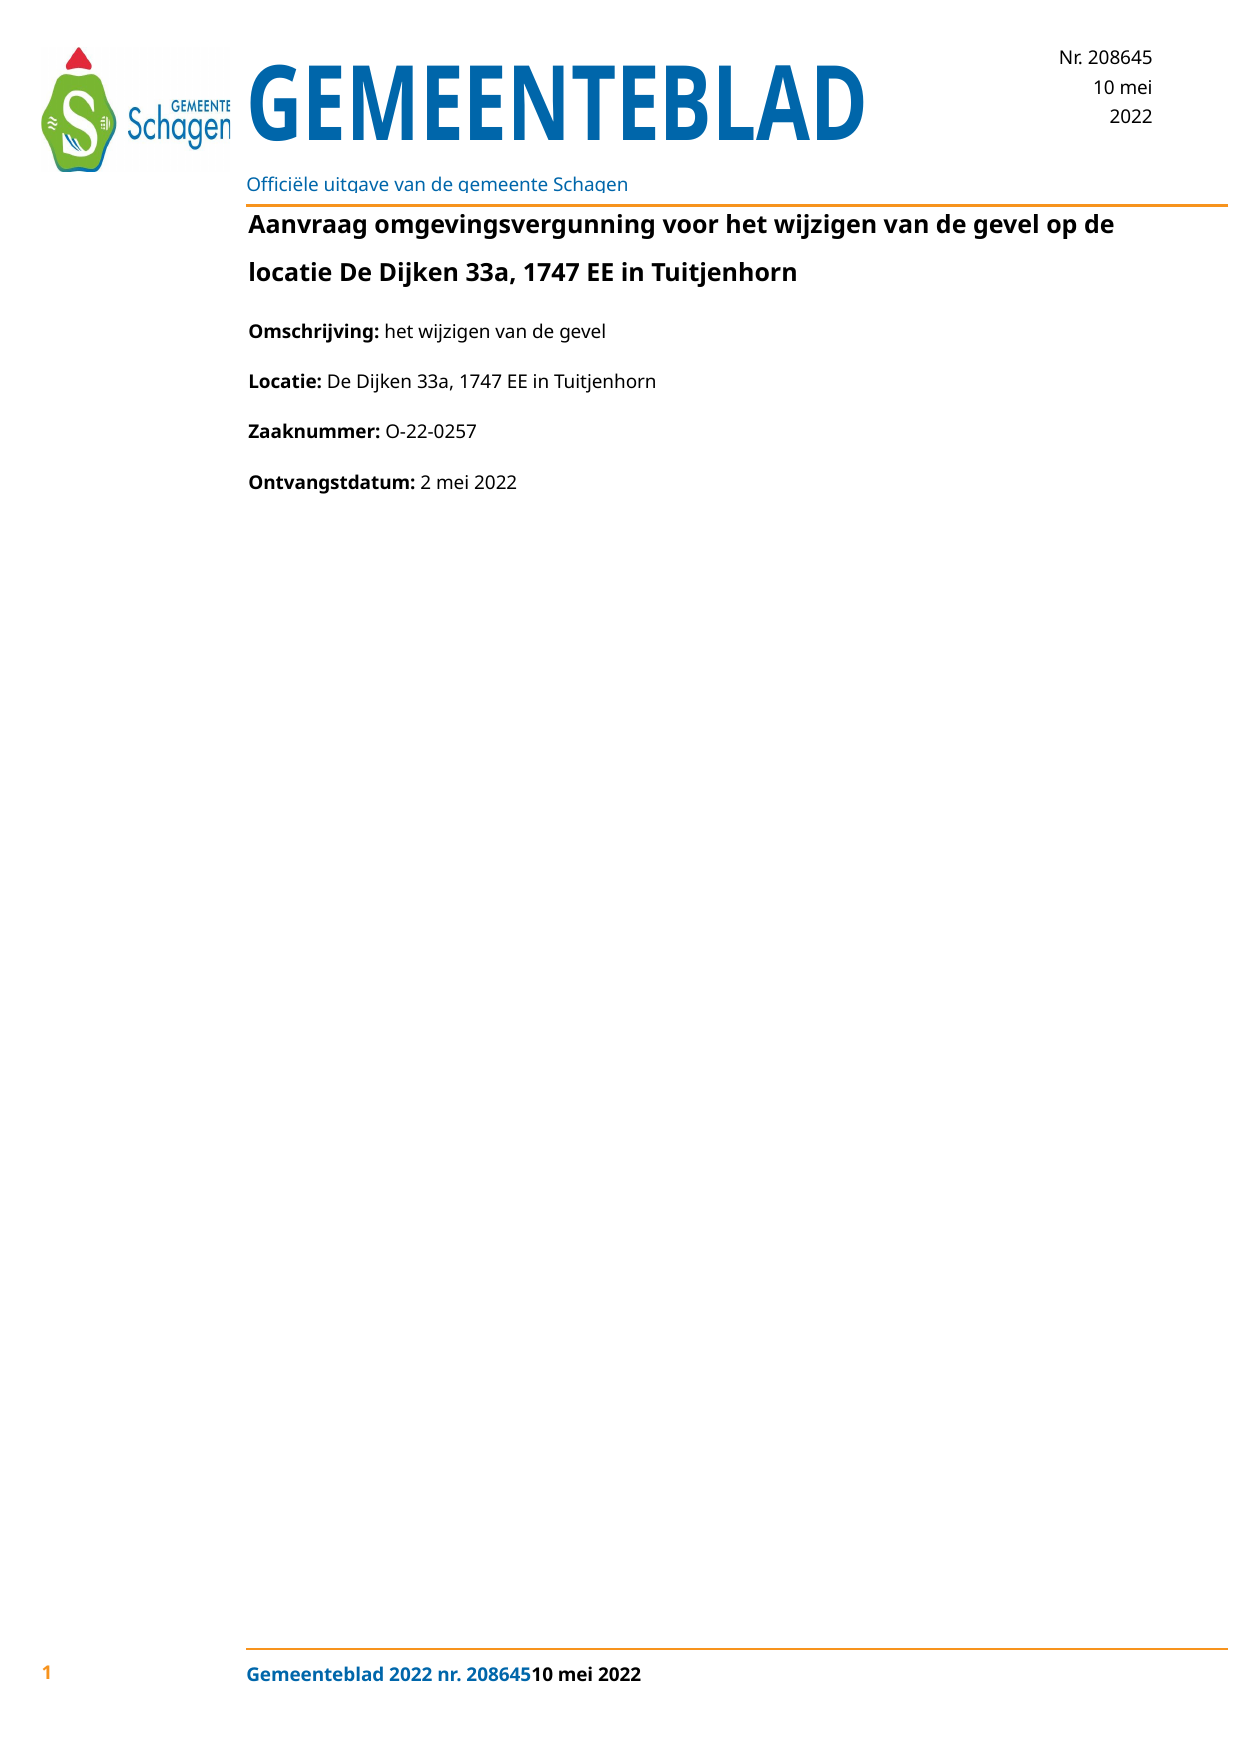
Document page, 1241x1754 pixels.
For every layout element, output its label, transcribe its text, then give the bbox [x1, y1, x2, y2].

text Locatie: De Dijken 33a, 1747 EE in Tuitjenhorn [248, 368, 1152, 394]
text Ontvangstdatum: 2 mei 2022 [248, 469, 1152, 495]
text Zaaknummer: O-22-0257 [248, 419, 1152, 444]
picture [41, 47, 231, 172]
text Omschrijving: het wijzigen van de gevel [248, 318, 1152, 344]
text Aanvraag omgevingsvergunning voor het wijzigen van de gevel op de locatie De Dijken 33a, 1747 EE in Tuitjenhorn [248, 207, 1152, 288]
